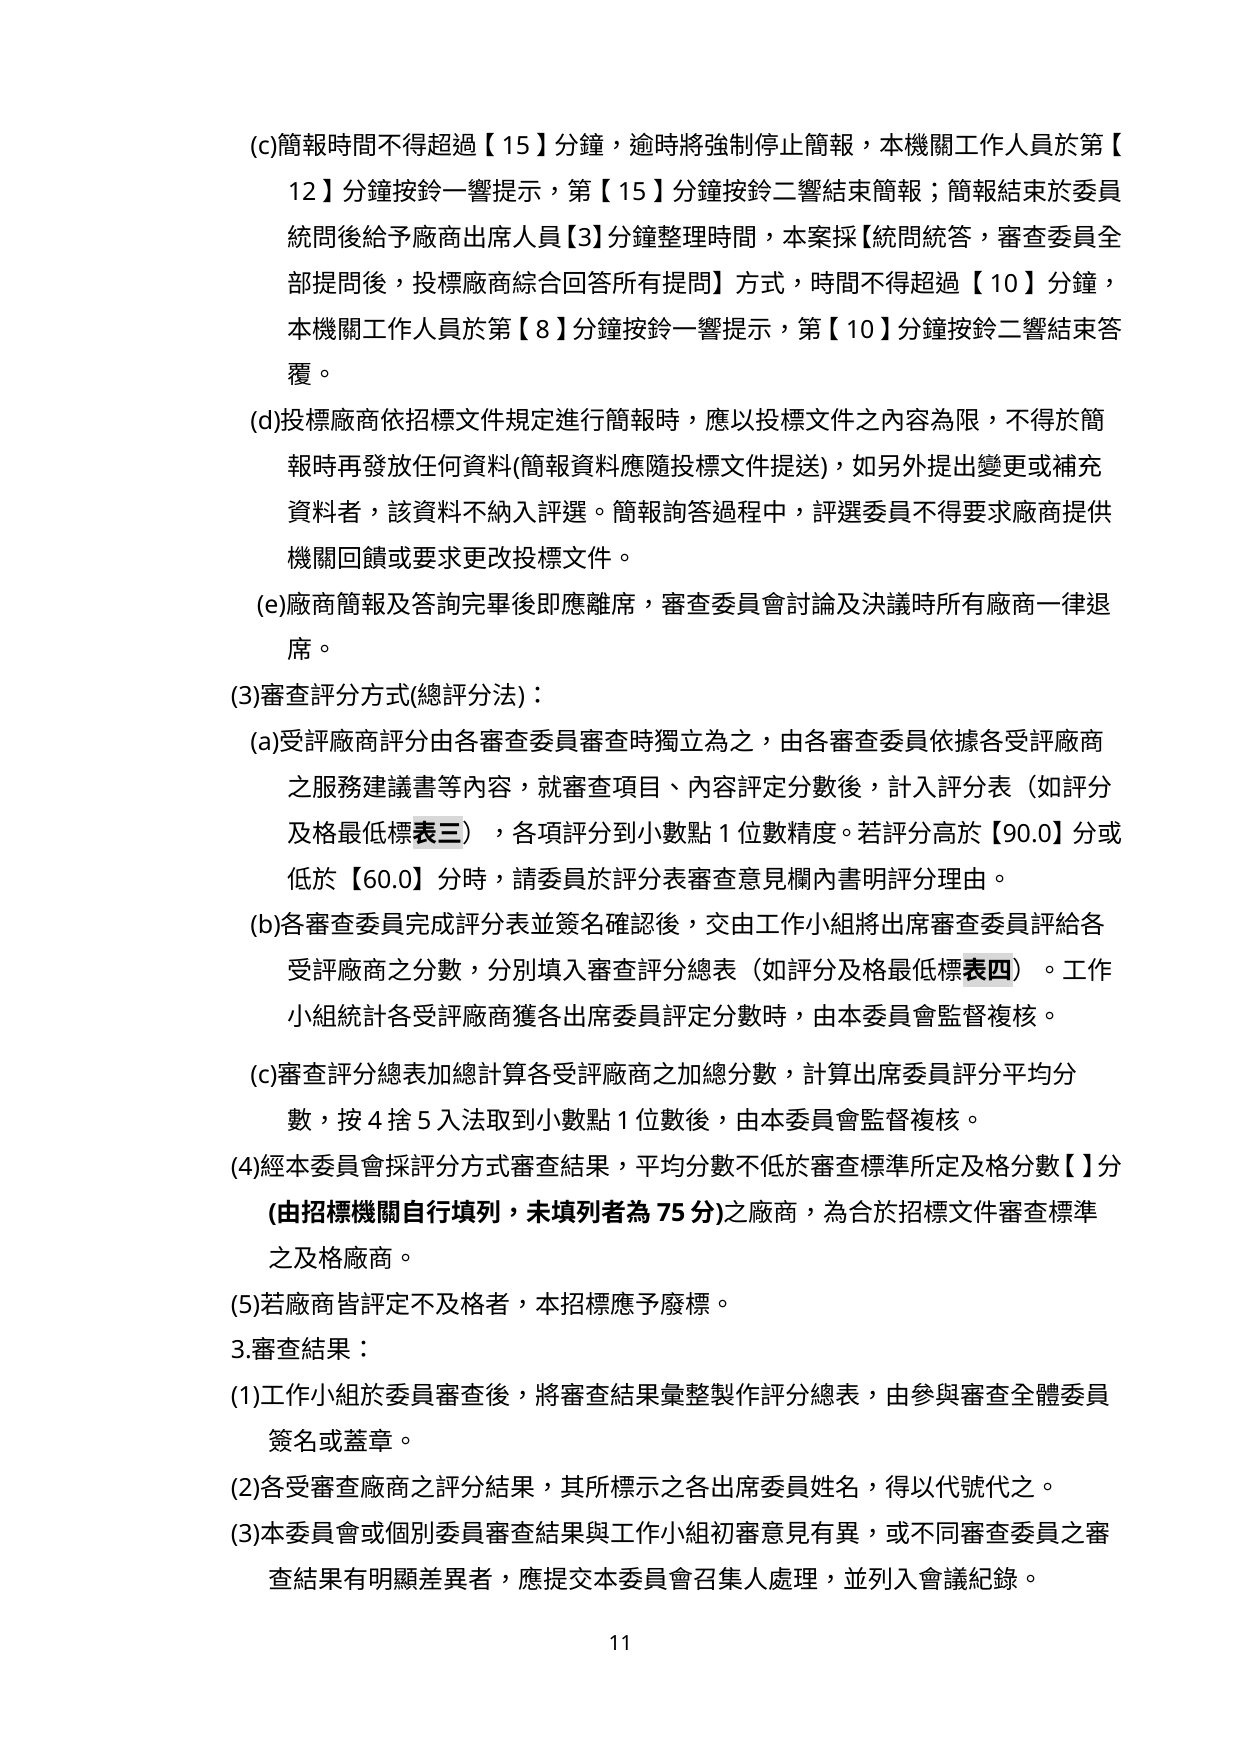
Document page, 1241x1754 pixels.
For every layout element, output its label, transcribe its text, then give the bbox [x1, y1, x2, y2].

text (d)投標廠商依招標文件規定進行簡報時，應以投標文件之內容為限，不得於簡報時再發放任何資料(簡報資料應隨投標文件提送)，如另外提出變更或補充資料者，該資料不納入評選。簡報詢答過程中，評選委員不得要求廠商提供機關回饋或要求更改投標文件。 [250, 393, 1122, 576]
text (e)廠商簡報及答詢完畢後即應離席，審查委員會討論及決議時所有廠商一律退席。 [250, 576, 1122, 668]
text (c)審查評分總表加總計算各受評廠商之加總分數，計算出席委員評分平均分數，按4捨5入法取到小數點1位數後，由本委員會監督複核。 [250, 1047, 1122, 1139]
text (c)簡報時間不得超過【 15 】分鐘，逾時將強制停止簡報，本機關工作人員於第【 12 】分鐘按鈴一響提示，第【 15 】分鐘按鈴二響結束簡報；簡報結束於委員統問後給予廠商出席人員【3】分鐘整理時間，本案採【統問統答，審查委員全部提問後，投標廠商綜合回答所有提問】方式，時間不得超過【 10 】分鐘，本機關工作人員於第【 8 】分鐘按鈴一響提示，第【 10 】分鐘按鈴二響結束答覆。 [250, 118, 1122, 393]
text (a)受評廠商評分由各審查委員審查時獨立為之，由各審查委員依據各受評廠商之服務建議書等內容，就審查項目、內容評定分數後，計入評分表（如評分及格最低標表三），各項評分到小數點1位數精度。若評分高於【90.0】分或低於【60.0】分時，請委員於評分表審查意見欄內書明評分理由。 [250, 714, 1122, 897]
text 3.審查結果： [231, 1322, 1122, 1368]
text (5)若廠商皆評定不及格者，本招標應予廢標。 [231, 1276, 1122, 1322]
text (b)各審查委員完成評分表並簽名確認後，交由工作小組將出席審查委員評給各受評廠商之分數，分別填入審查評分總表（如評分及格最低標表四）。工作小組統計各受評廠商獲各出席委員評定分數時，由本委員會監督複核。 [250, 897, 1122, 1035]
text (2)各受審查廠商之評分結果，其所標示之各出席委員姓名，得以代號代之。 [231, 1460, 1122, 1506]
text (1)工作小組於委員審查後，將審查結果彙整製作評分總表，由參與審查全體委員簽名或蓋章。 [231, 1368, 1122, 1460]
text (3)審查評分方式(總評分法)： [231, 668, 1122, 714]
text (3)本委員會或個別委員審查結果與工作小組初審意見有異，或不同審查委員之審查結果有明顯差異者，應提交本委員會召集人處理，並列入會議紀錄。 [231, 1506, 1122, 1597]
text (4)經本委員會採評分方式審查結果，平均分數不低於審查標準所定及格分數【 】分(由招標機關自行填列，未填列者為75分)之廠商，為合於招標文件審查標準之及格廠商。 [231, 1139, 1122, 1276]
